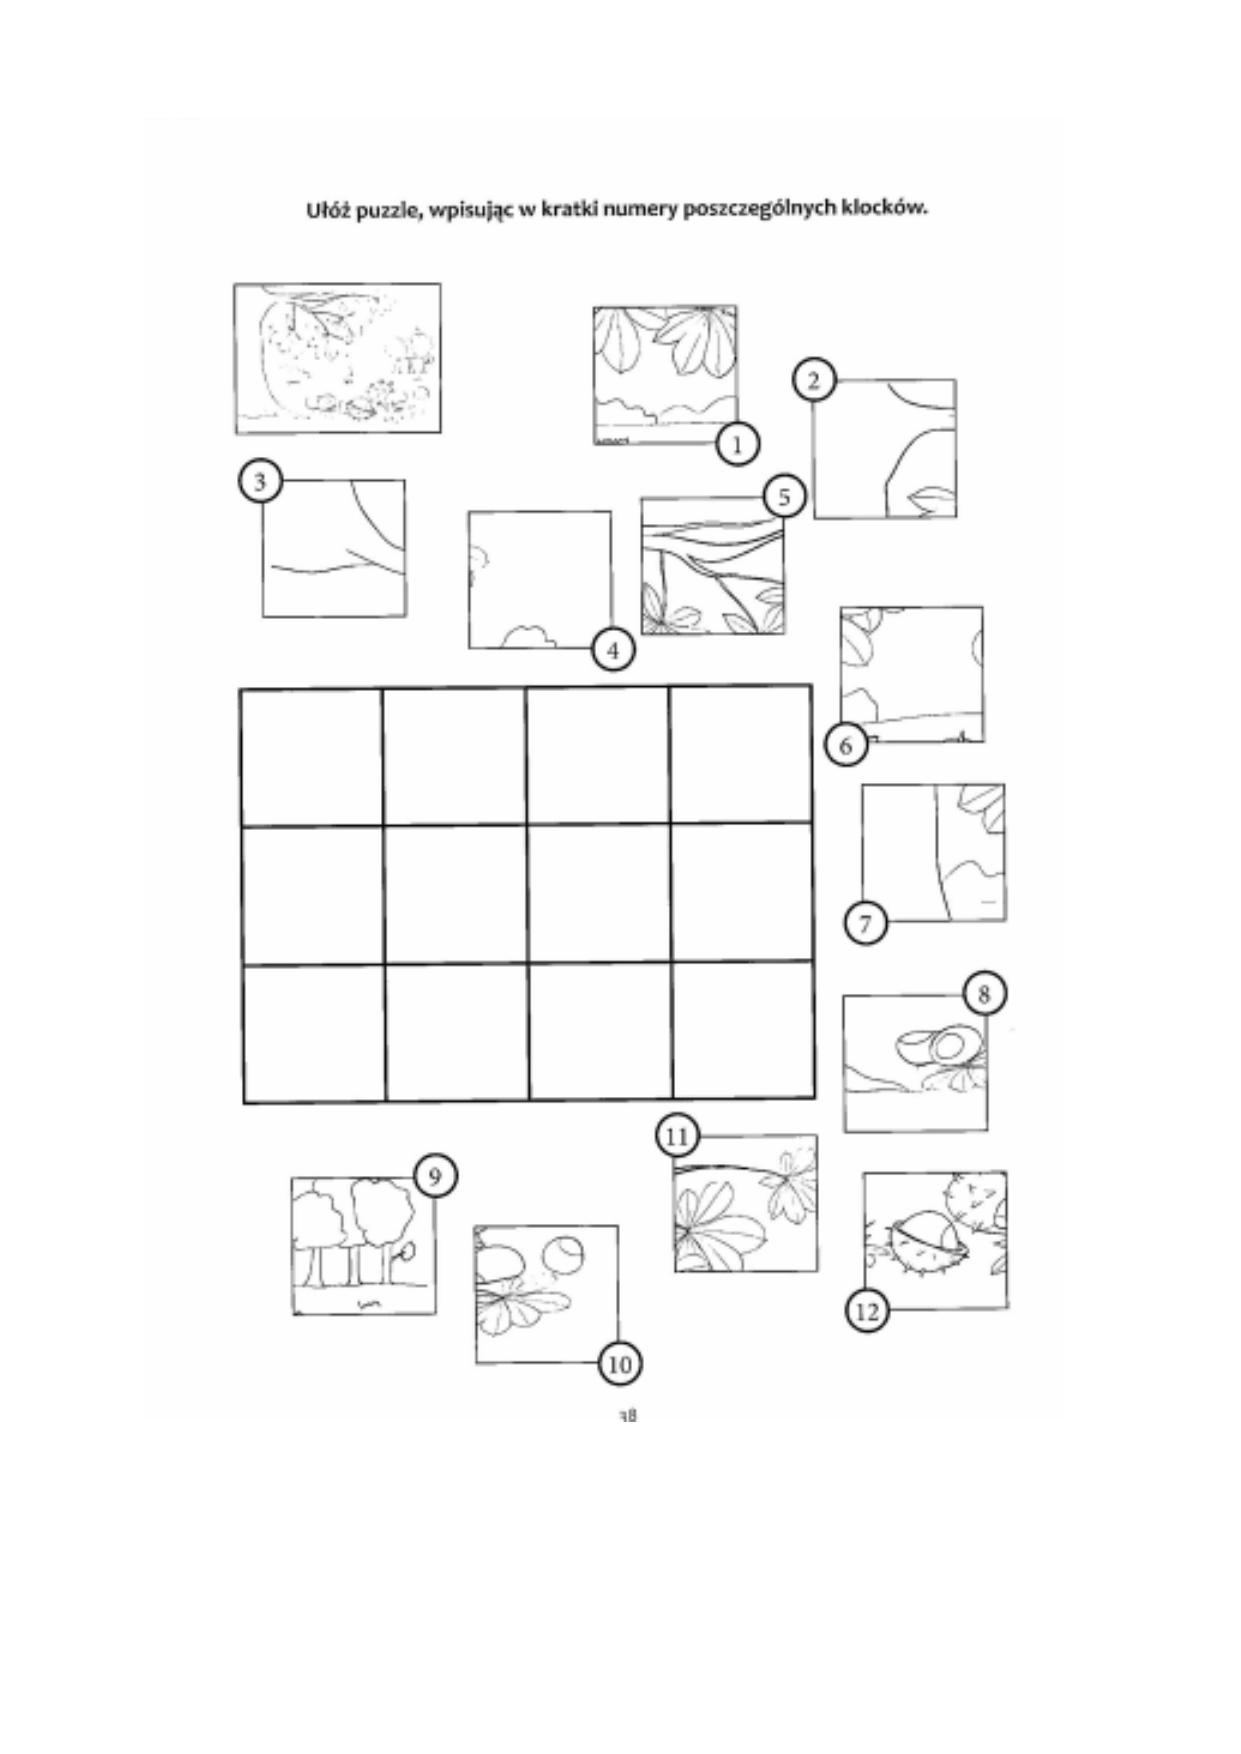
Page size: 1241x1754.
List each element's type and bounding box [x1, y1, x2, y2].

picture [145, 118, 1066, 1422]
